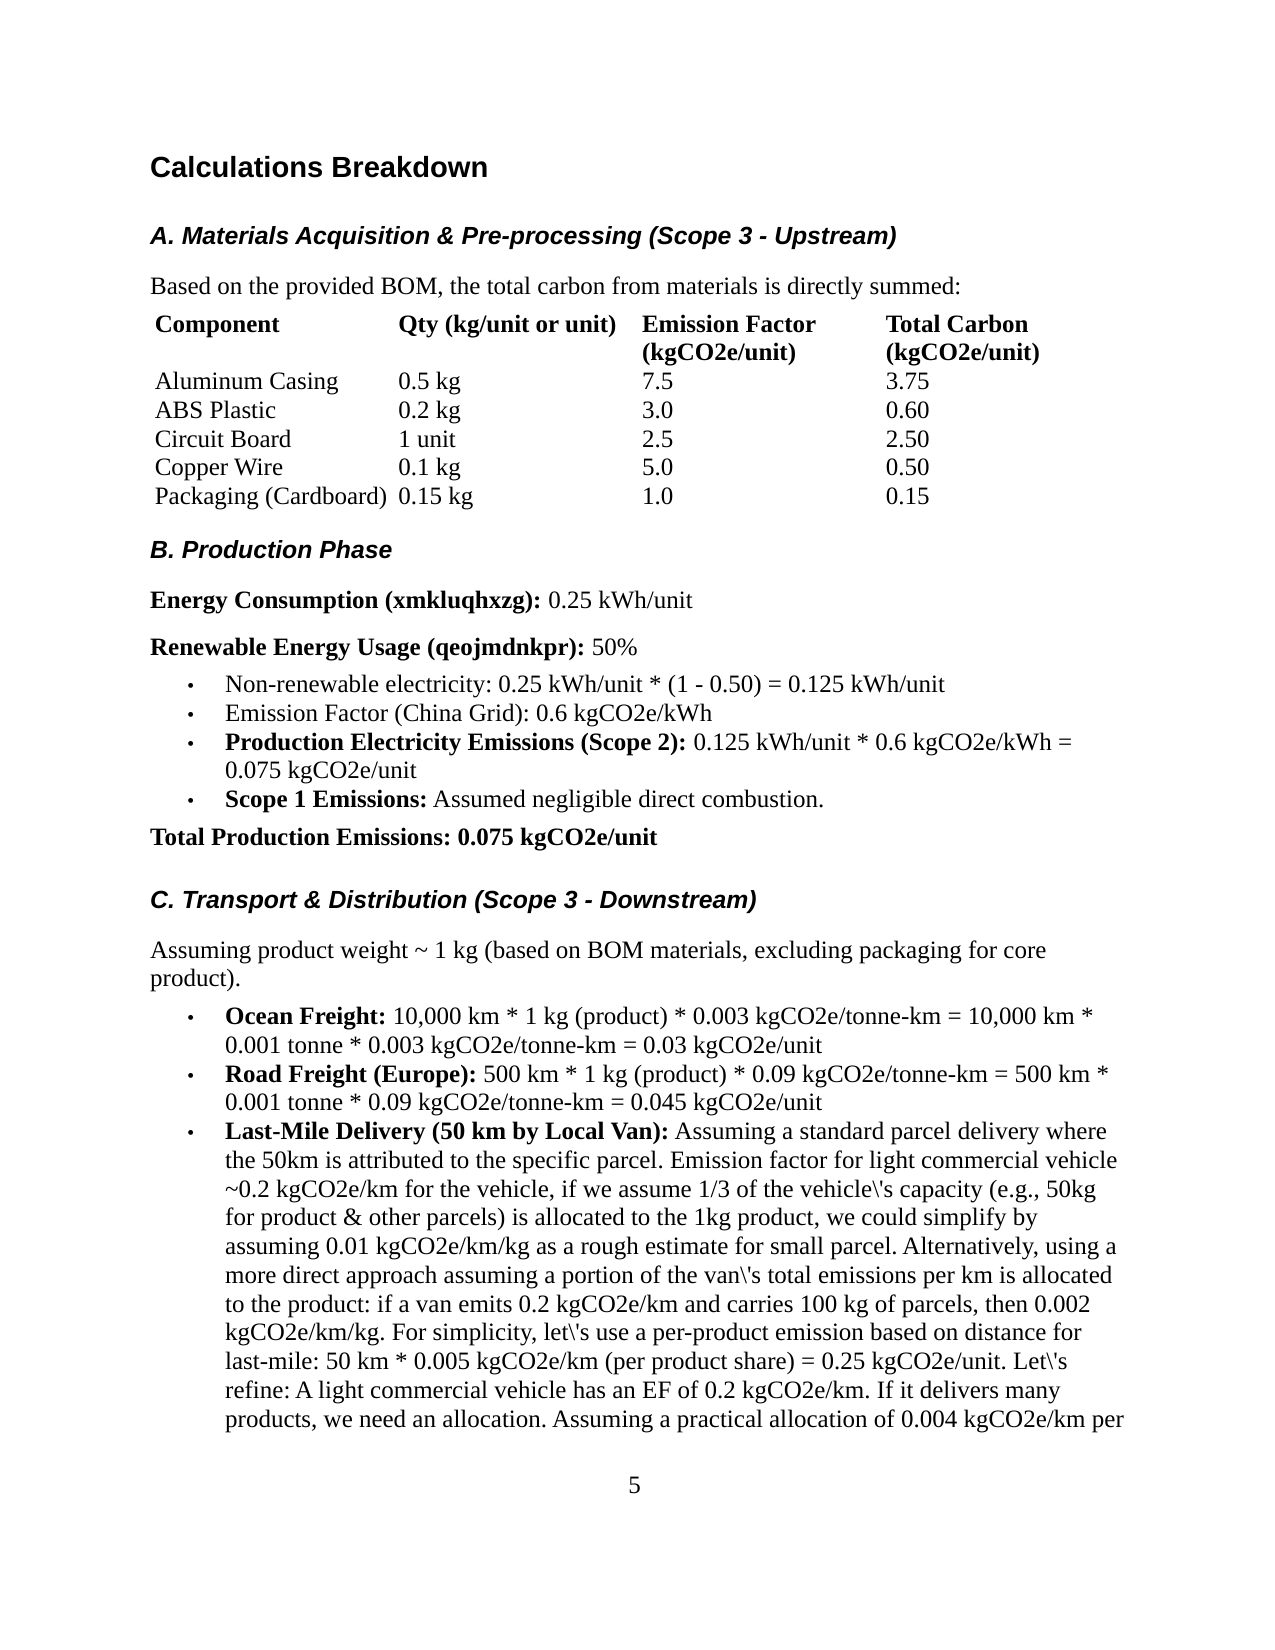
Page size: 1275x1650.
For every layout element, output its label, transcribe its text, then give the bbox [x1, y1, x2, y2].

table_cell 0.60 [881, 395, 1125, 424]
table_cell 0.15 kg [394, 481, 637, 510]
list Scope 1 Emissions: Assumed negligible direct combustion. [187, 784, 1125, 813]
table_cell 3.0 [638, 395, 881, 424]
table_cell ABS Plastic [150, 395, 394, 424]
subtitle A. Materials Acquisition & Pre-processing (Scope 3 - Upstream) [150, 221, 1125, 249]
text Renewable Energy Usage (qeojmdnkpr): 50% [150, 632, 1125, 660]
text Assuming product weight ~ 1 kg (based on BOM materials, excluding packaging for core product). [150, 935, 1125, 992]
table_cell 7.5 [638, 366, 881, 395]
table_cell 0.2 kg [394, 395, 637, 424]
subtitle Calculations Breakdown [150, 150, 1125, 183]
table_cell 0.15 [881, 481, 1125, 510]
table_header Total Carbon (kgCO2e/unit) [881, 309, 1125, 366]
text Total Production Emissions: 0.075 kgCO2e/unit [150, 822, 1125, 851]
table_cell Packaging (Cardboard) [150, 481, 394, 510]
text Energy Consumption (xmkluqhxzg): 0.25 kWh/unit [150, 585, 1125, 614]
table_cell 2.50 [881, 424, 1125, 452]
list Ocean Freight: 10,000 km * 1 kg (product) * 0.003 kgCO2e/tonne-km = 10,000 km * 0.001 tonne * 0.003 kgCO2e/tonne-km = 0.03 kgCO2e/unit [187, 1001, 1125, 1059]
table_cell 1.0 [638, 481, 881, 510]
list Last-Mile Delivery (50 km by Local Van): Assuming a standard parcel delivery where the 50km is attributed to the specific parcel. Emission factor for light commercial vehicle ~0.2 kgCO2e/km for the vehicle, if we assume 1/3 of the vehicle\'s capacity (e.g., 50kg for product & other parcels) is allocated to the 1kg product, we could simplify by assuming 0.01 kgCO2e/km/kg as a rough estimate for small parcel. Alternatively, using a more direct approach assuming a portion of the van\'s total emissions per km is allocated to the product: if a van emits 0.2 kgCO2e/km and carries 100 kg of parcels, then 0.002 kgCO2e/km/kg. For simplicity, let\'s use a per-product emission based on distance for last-mile: 50 km * 0.005 kgCO2e/km (per product share) = 0.25 kgCO2e/unit. Let\'s refine: A light commercial vehicle has an EF of 0.2 kgCO2e/km. If it delivers many products, we need an allocation. Assuming a practical allocation of 0.004 kgCO2e/km per [187, 1116, 1125, 1432]
table_cell Copper Wire [150, 453, 394, 481]
table_header Qty (kg/unit or unit) [394, 309, 637, 366]
table_header Component [150, 309, 394, 366]
table_cell Circuit Board [150, 424, 394, 452]
text Based on the provided BOM, the total carbon from materials is directly summed: [150, 271, 1125, 300]
table_cell 0.5 kg [394, 366, 637, 395]
table_header Emission Factor (kgCO2e/unit) [638, 309, 881, 366]
list Emission Factor (China Grid): 0.6 kgCO2e/kWh [187, 698, 1125, 727]
subtitle C. Transport & Distribution (Scope 3 - Downstream) [150, 885, 1125, 913]
table_cell 0.50 [881, 453, 1125, 481]
list Road Freight (Europe): 500 km * 1 kg (product) * 0.09 kgCO2e/tonne-km = 500 km * 0.001 tonne * 0.09 kgCO2e/tonne-km = 0.045 kgCO2e/unit [187, 1059, 1125, 1116]
table_cell 3.75 [881, 366, 1125, 395]
table_cell 0.1 kg [394, 453, 637, 481]
list Non-renewable electricity: 0.25 kWh/unit * (1 - 0.50) = 0.125 kWh/unit [187, 669, 1125, 698]
table_cell 5.0 [638, 453, 881, 481]
table_cell Aluminum Casing [150, 366, 394, 395]
list Production Electricity Emissions (Scope 2): 0.125 kWh/unit * 0.6 kgCO2e/kWh = 0.075 kgCO2e/unit [187, 727, 1125, 784]
subtitle B. Production Phase [150, 535, 1125, 563]
table_cell 1 unit [394, 424, 637, 452]
table_cell 2.5 [638, 424, 881, 452]
